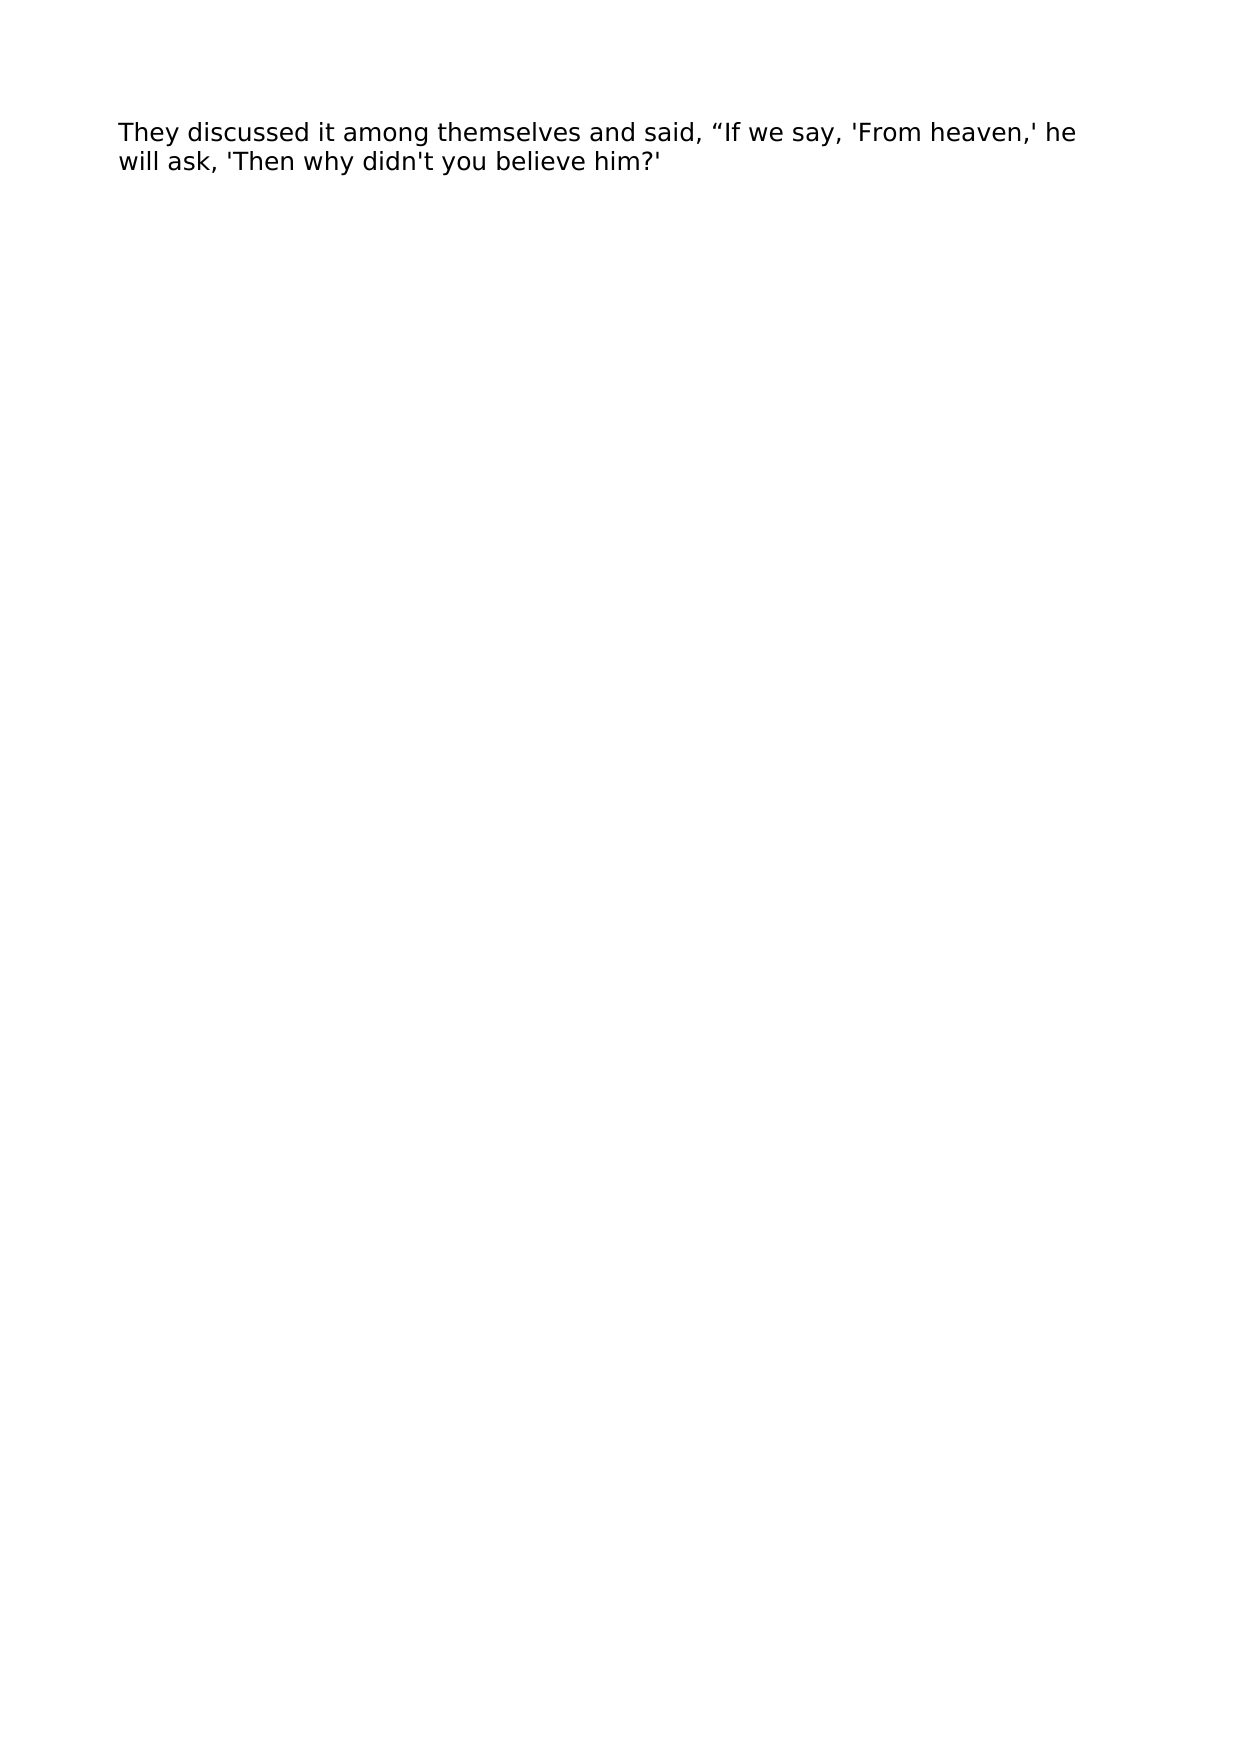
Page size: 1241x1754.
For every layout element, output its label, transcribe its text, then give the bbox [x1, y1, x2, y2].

text They discussed it among themselves and said, “If we say, 'From heaven,' he will ask, 'Then why didn't you believe him?' [118, 118, 1122, 176]
